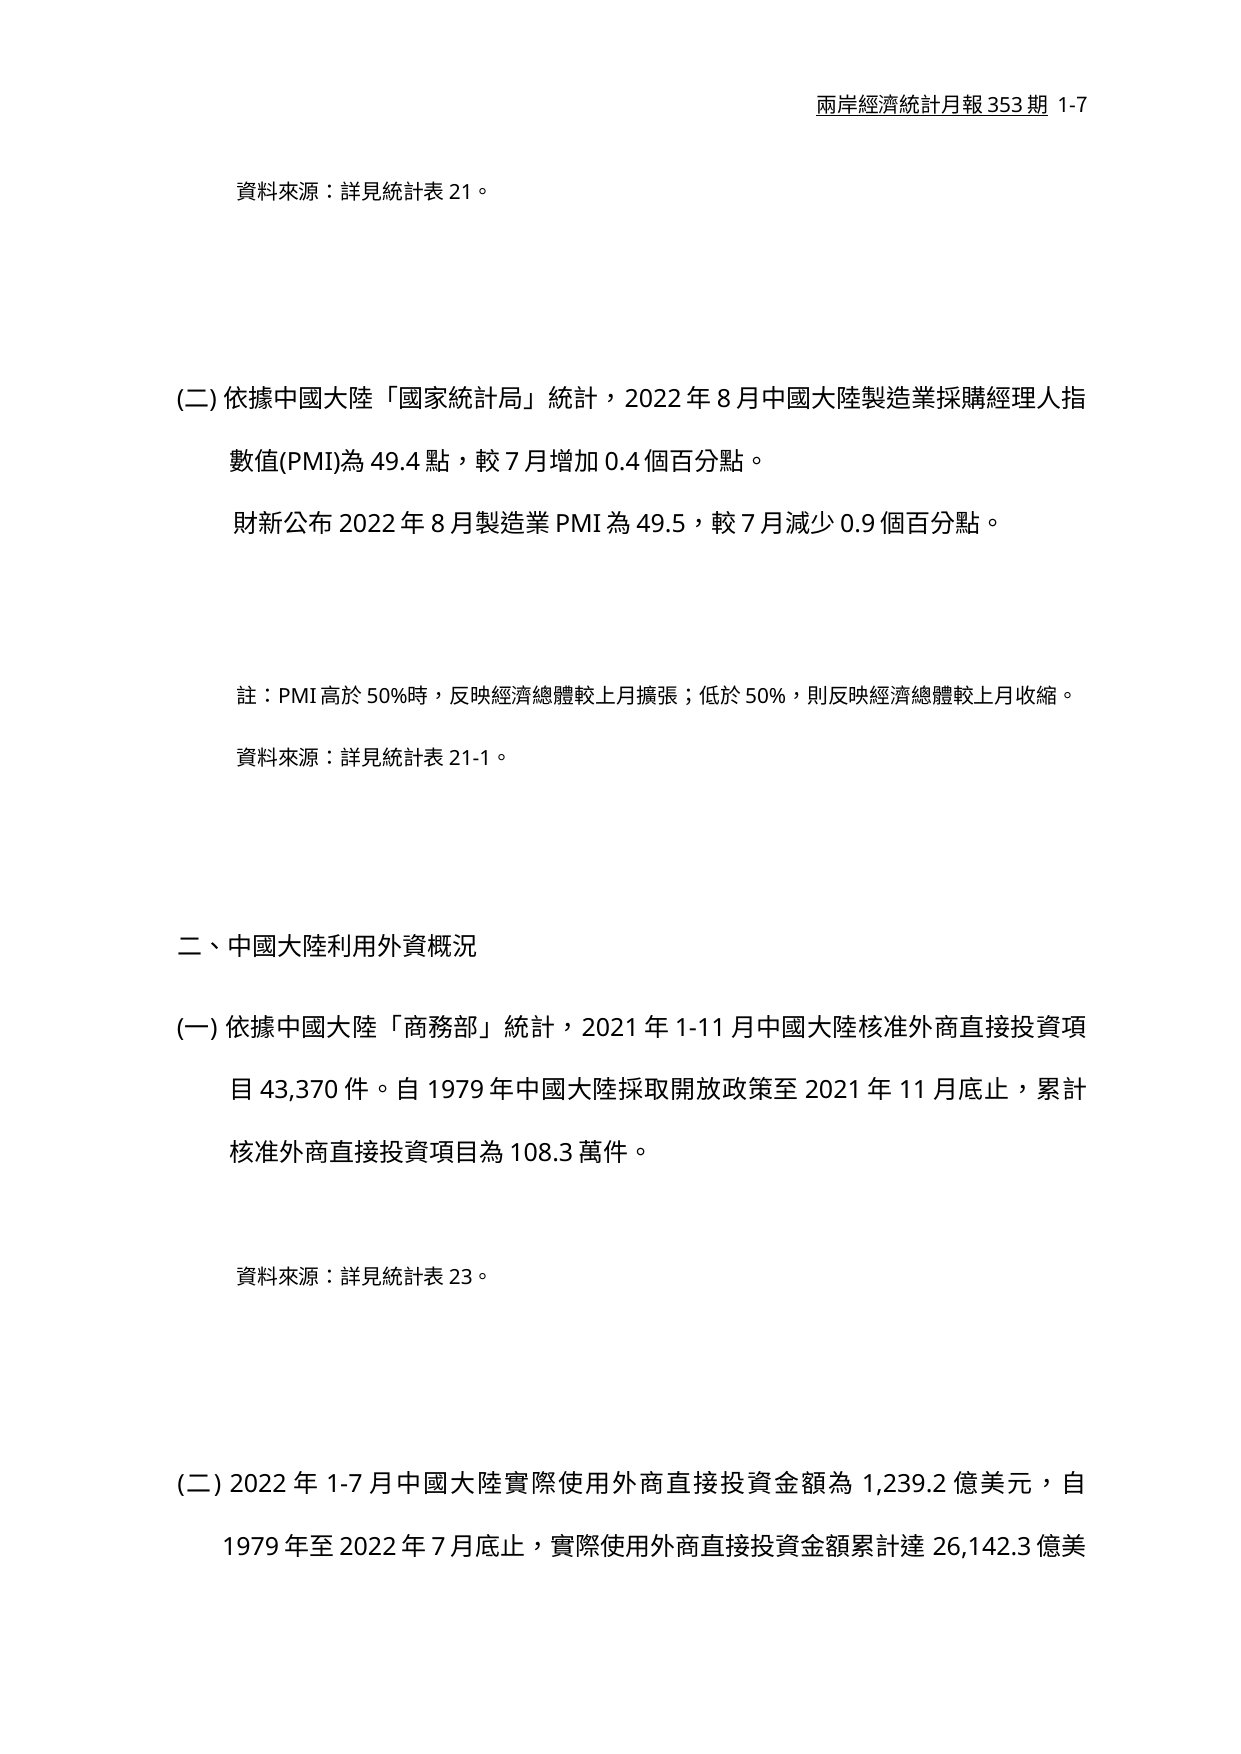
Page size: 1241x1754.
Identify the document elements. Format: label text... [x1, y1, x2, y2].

text (一) 依據中國大陸「商務部」統計，2021年1-11月中國大陸核准外商直接投資項目43,370件。自1979年中國大陸採取開放政策至2021年11月底止，累計核准外商直接投資項目為108.3萬件。 [177, 984, 1087, 1171]
text 資料來源：詳見統計表23。 [177, 1234, 1087, 1296]
text (二) 2022年1-7月中國大陸實際使用外商直接投資金額為1,239.2億美元，自1979年至2022年7月底止，實際使用外商直接投資金額累計達26,142.3億美 [177, 1440, 1087, 1565]
text (二) 依據中國大陸「國家統計局」統計，2022年8月中國大陸製造業採購經理人指數值(PMI)為49.4點，較7月增加0.4個百分點。 [177, 355, 1087, 480]
text 財新公布2022年8月製造業PMI為49.5，較7月減少0.9個百分點。 [233, 480, 1087, 542]
text 資料來源：詳見統計表21。 [177, 149, 1087, 211]
text 註：PMI高於50%時，反映經濟總體較上月擴張；低於50%，則反映經濟總體較上月收縮。 [177, 652, 1087, 715]
text 二、中國大陸利用外資概況 [177, 902, 1087, 965]
text 資料來源：詳見統計表21-1。 [177, 715, 1087, 777]
